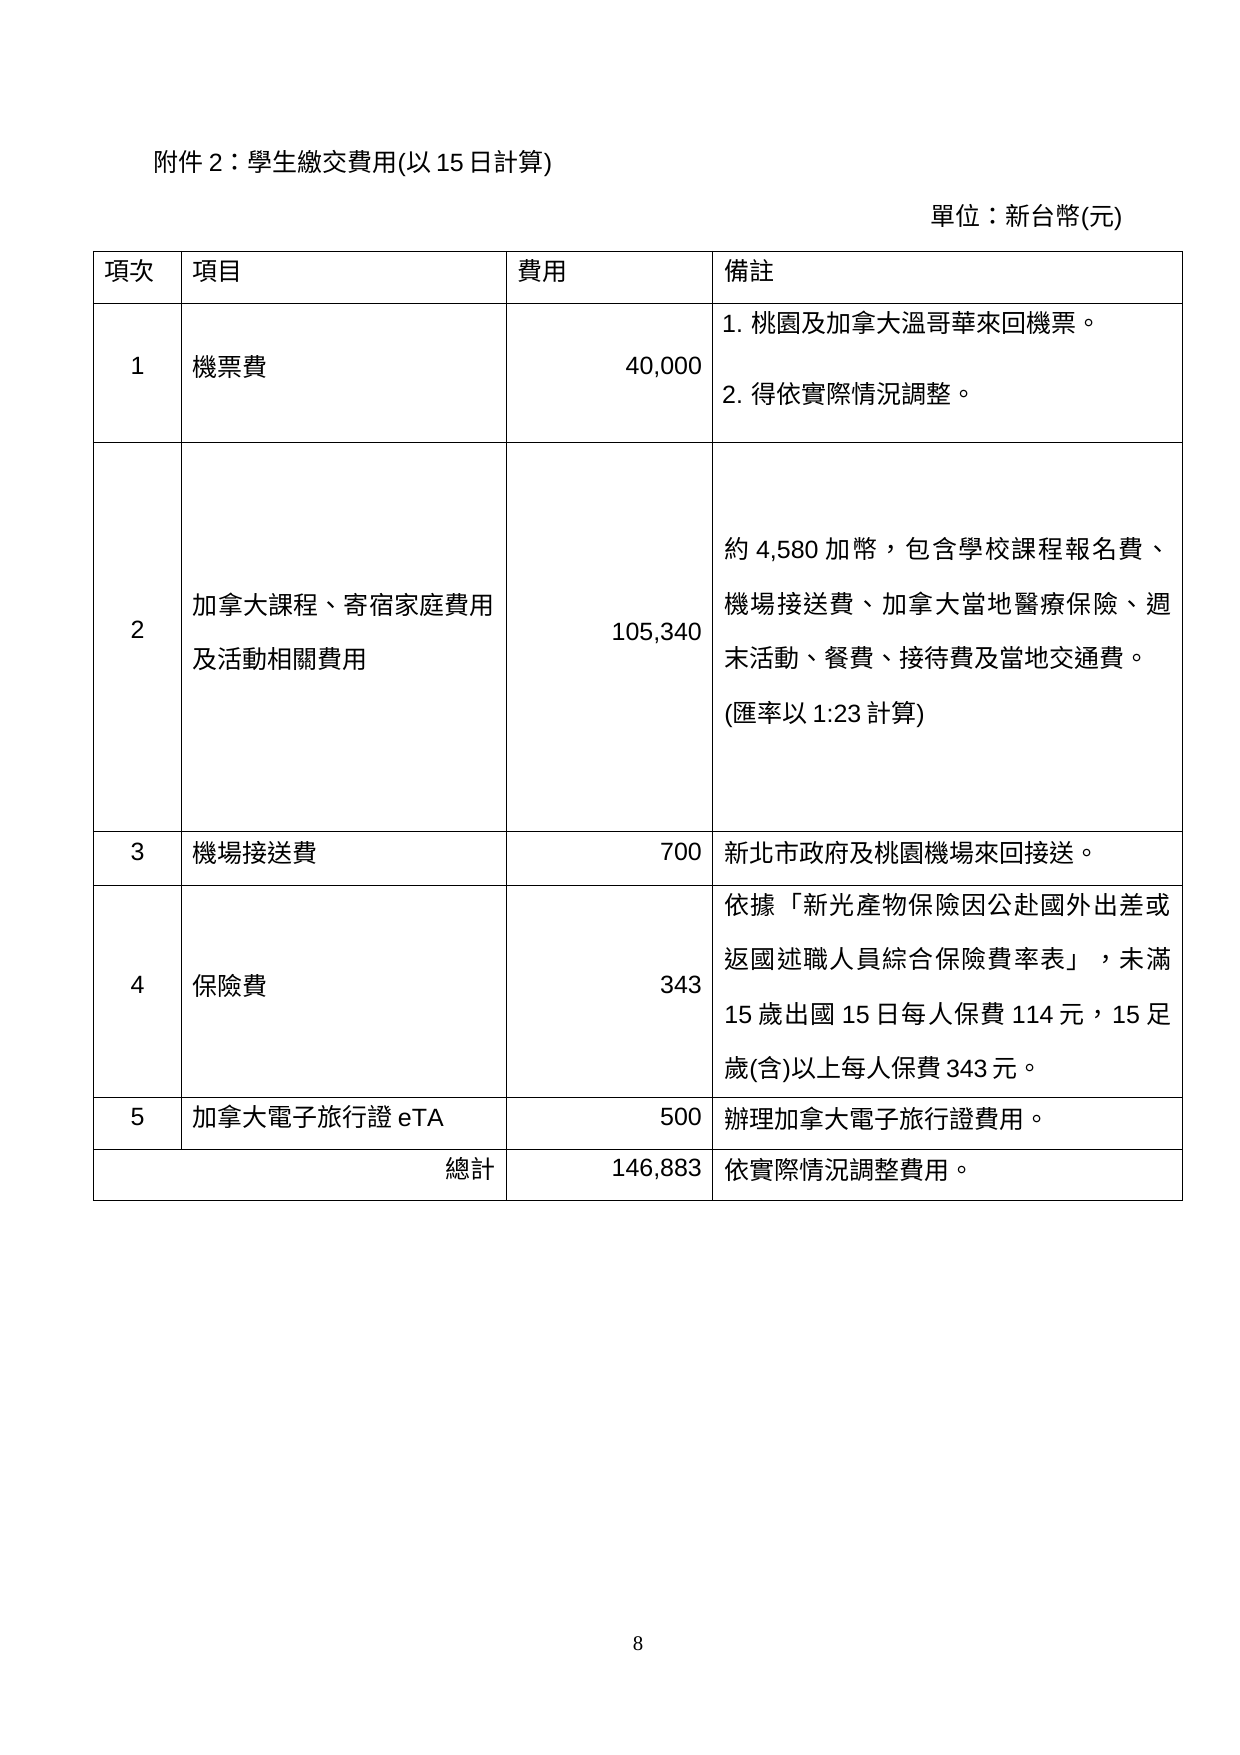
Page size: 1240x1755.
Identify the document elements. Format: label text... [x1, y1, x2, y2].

table_cell 新北市政府及桃園機場來回接送。 [713, 832, 1182, 884]
table_cell 5 [94, 1098, 181, 1148]
table_cell 約4,580加幣，包含學校課程報名費、機場接送費、加拿大當地醫療保險、週末活動、餐費、接待費及當地交通費。 (匯率以1:23計算) [713, 443, 1182, 831]
table_cell 加拿大課程、寄宿家庭費用及活動相關費用 [182, 443, 506, 831]
table_cell 機場接送費 [182, 832, 506, 884]
table_cell 辦理加拿大電子旅行證費用。 [713, 1098, 1182, 1148]
table_header 項目 [182, 252, 506, 302]
table_cell 105,340 [507, 443, 712, 831]
table_cell 343 [507, 886, 712, 1097]
table_header 費用 [507, 252, 712, 302]
table_cell 40,000 [507, 304, 712, 442]
table_cell 機票費 [182, 304, 506, 442]
table_cell 500 [507, 1098, 712, 1148]
table_cell 依據「新光產物保險因公赴國外出差或返國述職人員綜合保險費率表」，未滿15歲出國15日每人保費114元，15足歲(含)以上每人保費343元。 [713, 886, 1182, 1097]
table_cell 1 [94, 304, 181, 442]
table_cell 3 [94, 832, 181, 884]
table_cell 700 [507, 832, 712, 884]
table_cell 146,883 [507, 1150, 712, 1200]
table_cell 加拿大電子旅行證eTA [182, 1098, 506, 1148]
table_cell 依實際情況調整費用。 [713, 1150, 1182, 1200]
table_cell 桃園及加拿大溫哥華來回機票。 得依實際情況調整。 [713, 304, 1182, 442]
table_cell 2 [94, 443, 181, 831]
table_cell 總計 [94, 1150, 506, 1200]
table_header 項次 [94, 252, 181, 302]
text 附件2：學生繳交費用(以15日計算) [153, 142, 1122, 178]
text 單位：新台幣(元) [153, 196, 1122, 233]
table_header 備註 [713, 252, 1182, 302]
table_cell 4 [94, 886, 181, 1097]
table_cell 保險費 [182, 886, 506, 1097]
